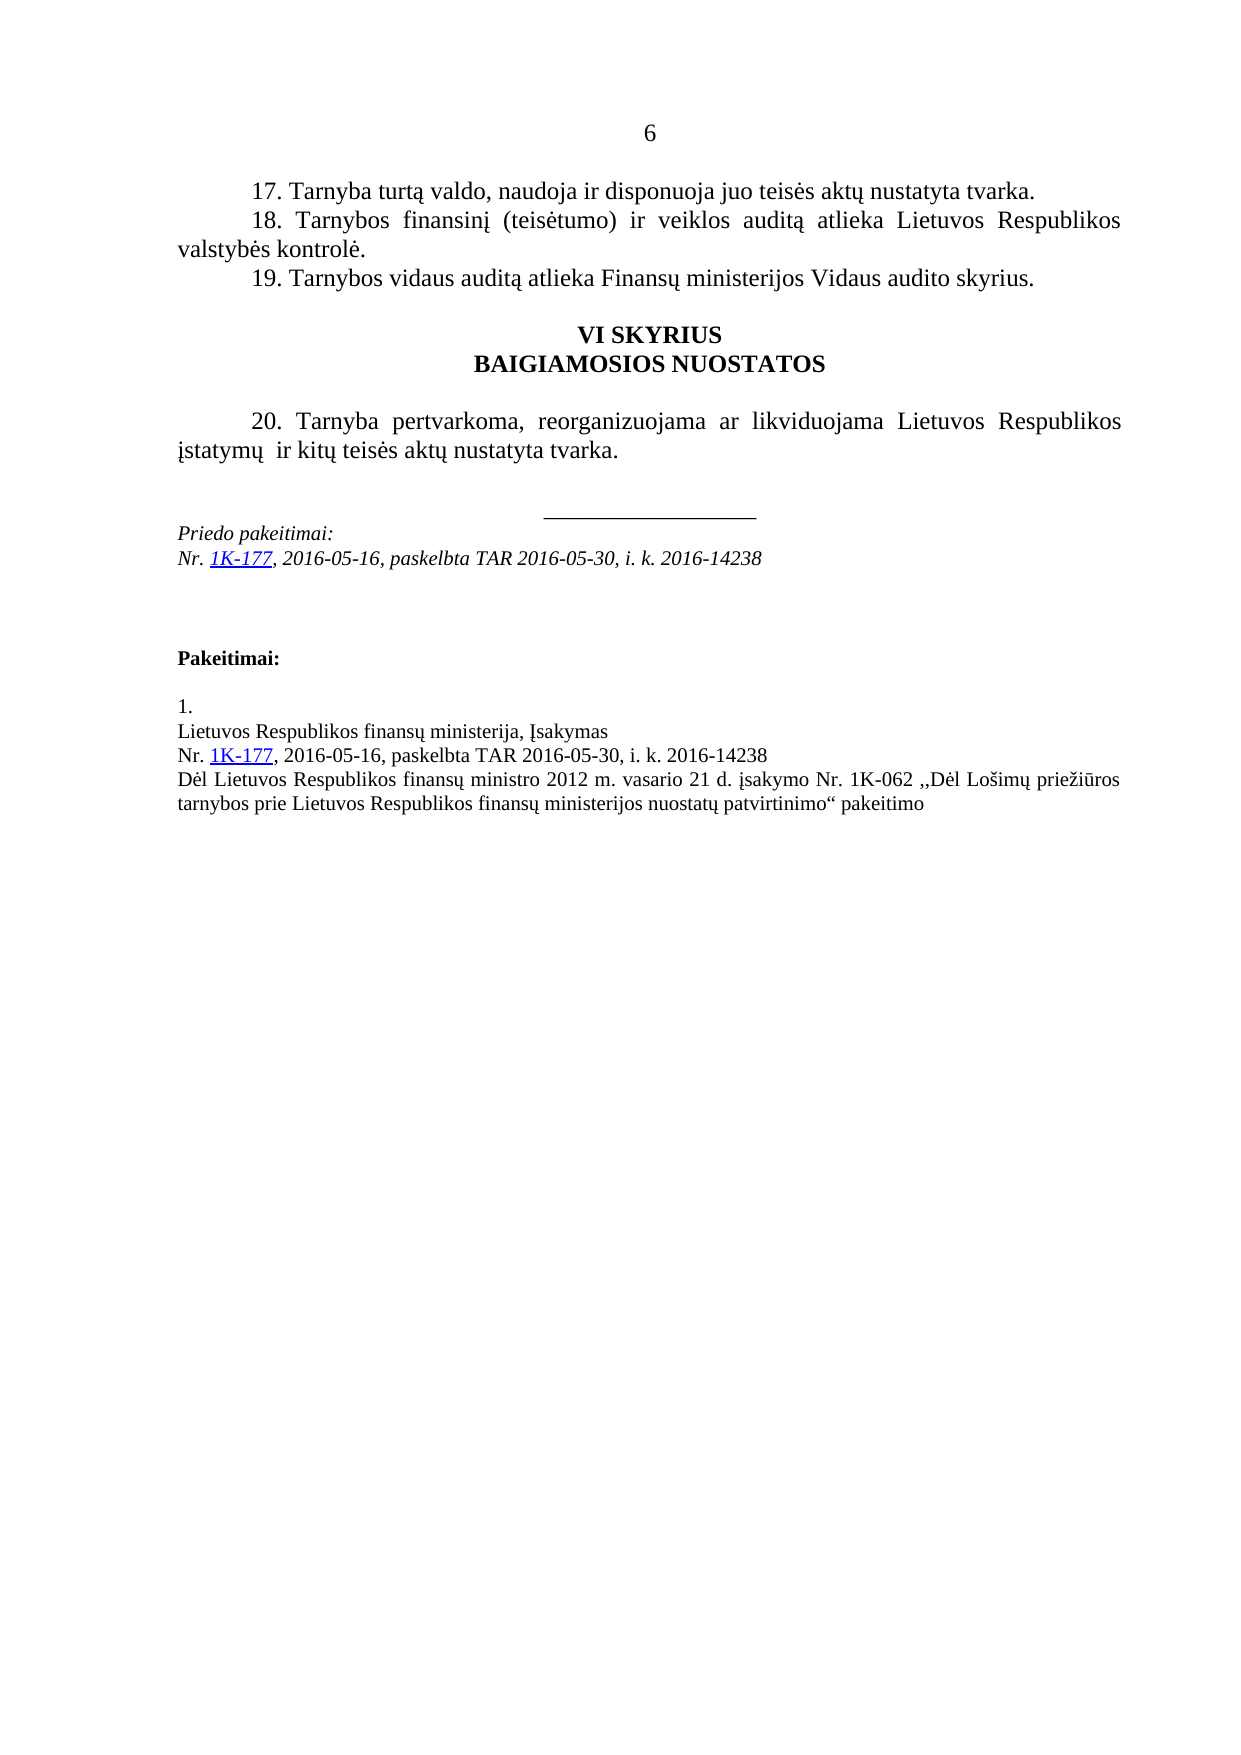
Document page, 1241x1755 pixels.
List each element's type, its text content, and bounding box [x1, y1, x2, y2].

text Priedo pakeitimai: [177, 521, 1122, 545]
text BAIGIAMOSIOS NUOSTATOS [177, 349, 1122, 378]
text 19. Tarnybos vidaus auditą atlieka Finansų ministerijos Vidaus audito skyrius. [177, 263, 1122, 291]
text 17. Tarnyba turtą valdo, naudoja ir disponuoja juo teisės aktų nustatyta tvarka. [177, 176, 1122, 205]
text VI SKYRIUS [177, 320, 1122, 349]
text 1. [177, 694, 1122, 718]
text Dėl Lietuvos Respublikos finansų ministro 2012 m. vasario 21 d. įsakymo Nr. 1K-062 ,,Dėl Lošimų priežiūros tarnybos prie Lietuvos Respublikos finansų ministerijos nuostatų patvirtinimo“ pakeitimo [177, 767, 1122, 815]
text 18. Tarnybos finansinį (teisėtumo) ir veiklos auditą atlieka Lietuvos Respublikos valstybės kontrolė. [177, 205, 1122, 263]
text Nr. 1K-177, 2016-05-16, paskelbta TAR 2016-05-30, i. k. 2016-14238 [177, 743, 1122, 767]
text Pakeitimai: [177, 646, 1122, 670]
text Nr. 1K-177, 2016-05-16, paskelbta TAR 2016-05-30, i. k. 2016-14238 [177, 545, 1122, 569]
text 20. Tarnyba pertvarkoma, reorganizuojama ar likviduojama Lietuvos Respublikos įstatymų ir kitų teisės aktų nustatyta tvarka. [177, 406, 1122, 464]
text Lietuvos Respublikos finansų ministerija, Įsakymas [177, 718, 1122, 743]
text _________________ [177, 493, 1122, 521]
